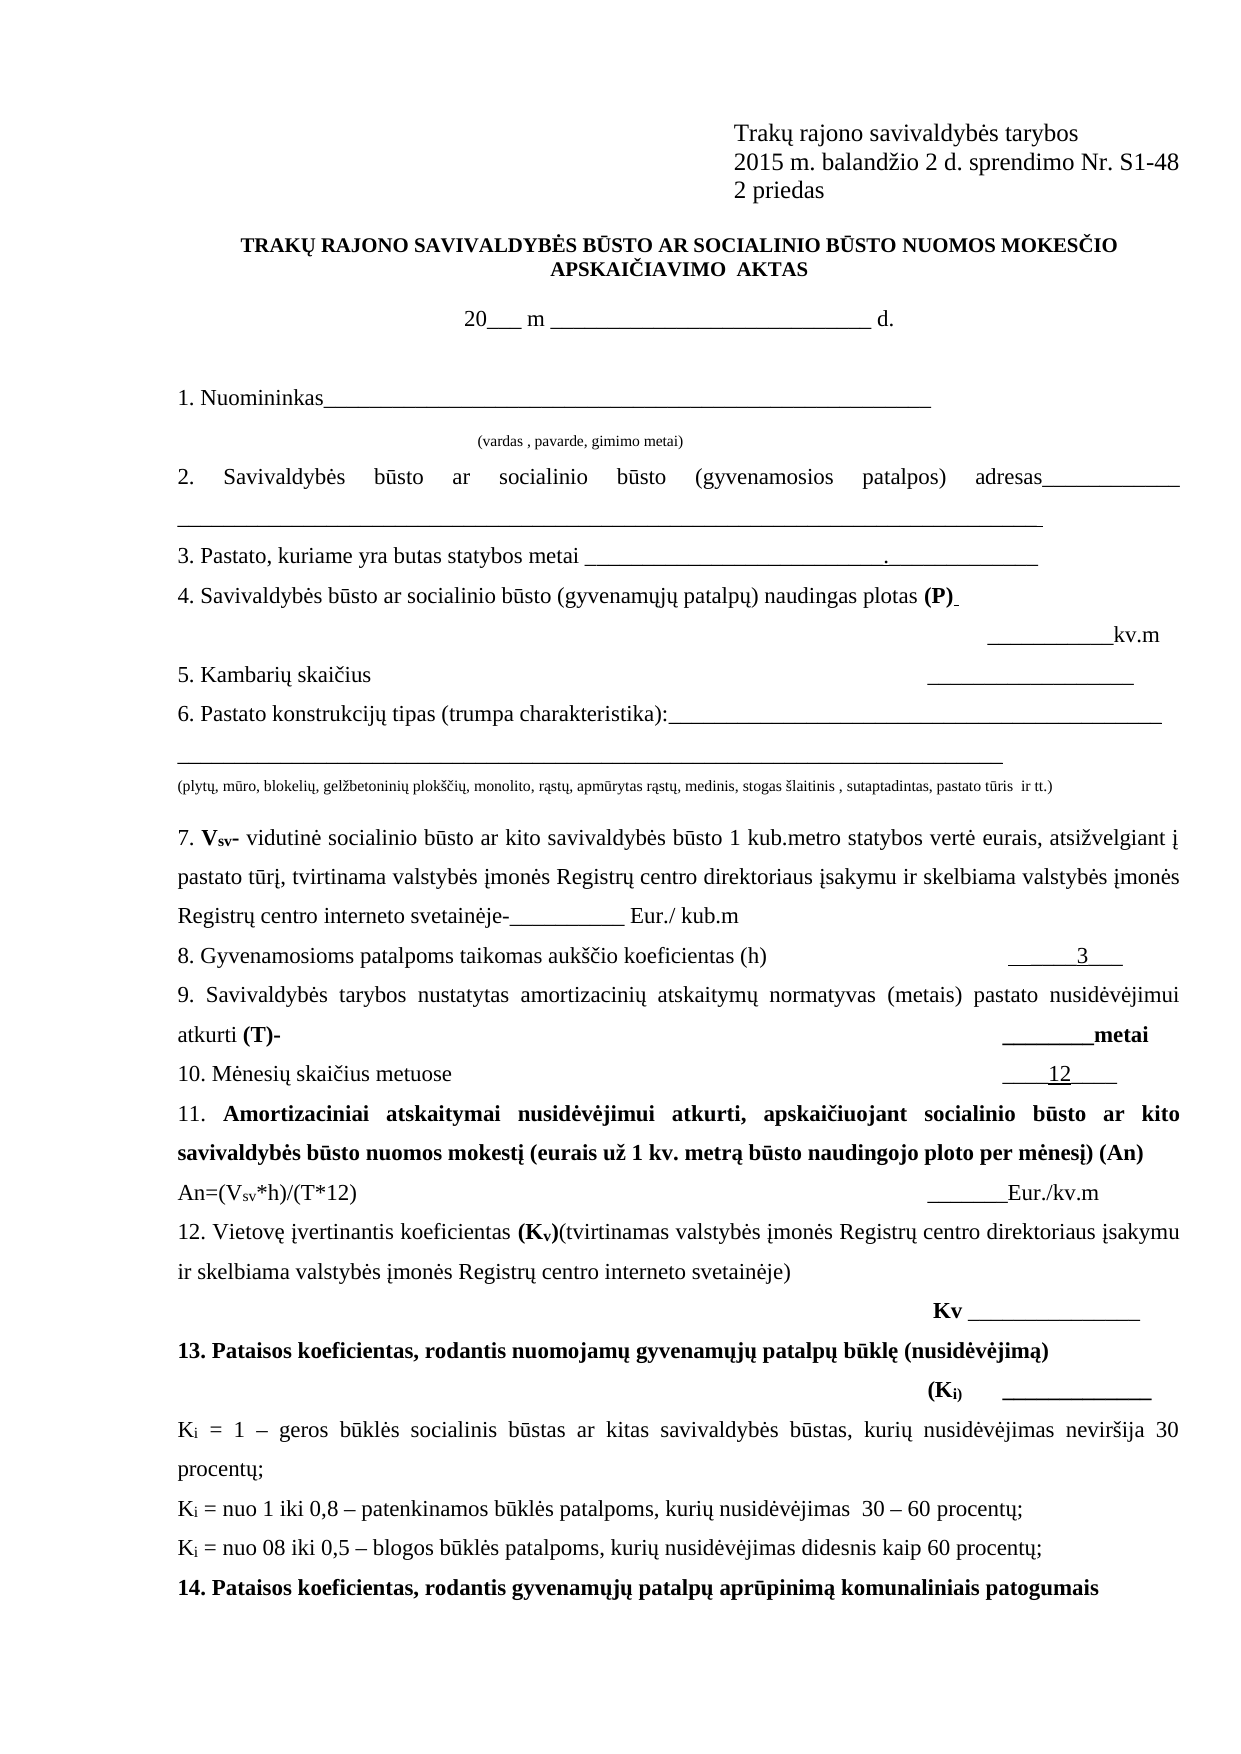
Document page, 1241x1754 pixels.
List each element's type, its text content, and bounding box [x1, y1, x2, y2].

text An=(Vsv*h)/(T*12) _______Eur./kv.m [177, 1179, 1181, 1205]
text ___________kv.m [852, 621, 1181, 648]
text 3. Pastato, kuriame yra butas statybos metai __________________________._____________ [177, 542, 1181, 569]
text 11. Amortizaciniai atskaitymai nusidėvėjimui atkurti, apskaičiuojant socialinio būsto ar kito savivaldybės būsto nuomos mokestį (eurais už 1 kv. metrą būsto naudingojo ploto per mėnesį) (An) [177, 1100, 1181, 1166]
text Kv _______________ [852, 1297, 1181, 1324]
text 2. Savivaldybės būsto ar socialinio būsto (gyvenamosios patalpos) adresas____________ ___________________________________________________________________________ [177, 463, 1181, 529]
text 1. Nuomininkas_____________________________________________________ (vardas , pavarde, gimimo metai) [177, 384, 1181, 450]
text Ki = nuo 08 iki 0,5 – blogos būklės patalpoms, kurių nusidėvėjimas didesnis kaip 60 procentų; [177, 1534, 1181, 1561]
text 5. Kambarių skaičius __________________ [177, 661, 1181, 687]
text (Ki) _____________ [852, 1376, 1181, 1403]
text 2 priedas [177, 176, 1181, 204]
text ________________________________________________________________________ [177, 740, 1181, 766]
text 8. Gyvenamosioms patalpoms taikomas aukščio koeficientas (h) ____3___ [177, 942, 1181, 968]
text 10. Mėnesių skaičius metuose ____12____ [177, 1060, 1181, 1087]
text Ki = 1 – geros būklės socialinis būstas ar kitas savivaldybės būstas, kurių nusidėvėjimas neviršija 30 procentų; [177, 1416, 1181, 1482]
text tRAKŲ RAJONO savivaldybės būsto AR SoCialinio būsto NUOMOS MOKESČIO APSKAIČIAVIMO AKTAS [177, 233, 1181, 281]
text Ki = nuo 1 iki 0,8 – patenkinamos būklės patalpoms, kurių nusidėvėjimas 30 – 60 procentų; [177, 1495, 1181, 1521]
text 7. Vsv- vidutinė socialinio būsto ar kito savivaldybės būsto 1 kub.metro statybos vertė eurais, atsižvelgiant į pastato tūrį, tvirtinama valstybės įmonės Registrų centro direktoriaus įsakymu ir skelbiama valstybės įmonės Registrų centro interneto svetainėje-__________ Eur./ kub.m [177, 823, 1181, 929]
text 6. Pastato konstrukcijų tipas (trumpa charakteristika):___________________________________________ [177, 700, 1181, 727]
text 13. Pataisos koeficientas, rodantis nuomojamų gyvenamųjų patalpų būklę (nusidėvėjimą) [177, 1337, 1181, 1363]
text 4. Savivaldybės būsto ar socialinio būsto (gyvenamųjų patalpų) naudingas plotas (P) [177, 582, 1181, 608]
text 14. Pataisos koeficientas, rodantis gyvenamųjų patalpų aprūpinimą komunaliniais patogumais [177, 1574, 1181, 1600]
text 12. Vietovę įvertinantis koeficientas (Kv)(tvirtinamas valstybės įmonės Registrų centro direktoriaus įsakymu ir skelbiama valstybės įmonės Registrų centro interneto svetainėje) [177, 1218, 1181, 1284]
text 9. Savivaldybės tarybos nustatytas amortizacinių atskaitymų normatyvas (metais) pastato nusidėvėjimui atkurti (T)- ________metai [177, 981, 1181, 1047]
text 20___ m ____________________________ d. [177, 305, 1181, 332]
text 2015 m. balandžio 2 d. sprendimo Nr. S1-48 [177, 147, 1181, 176]
text Trakų rajono savivaldybės tarybos [177, 118, 1181, 147]
text (plytų, mūro, blokelių, gelžbetoninių plokščių, monolito, rąstų, apmūrytas rąstų, medinis, stogas šlaitinis , sutaptadintas, pastato tūris ir tt.) [177, 766, 1181, 795]
